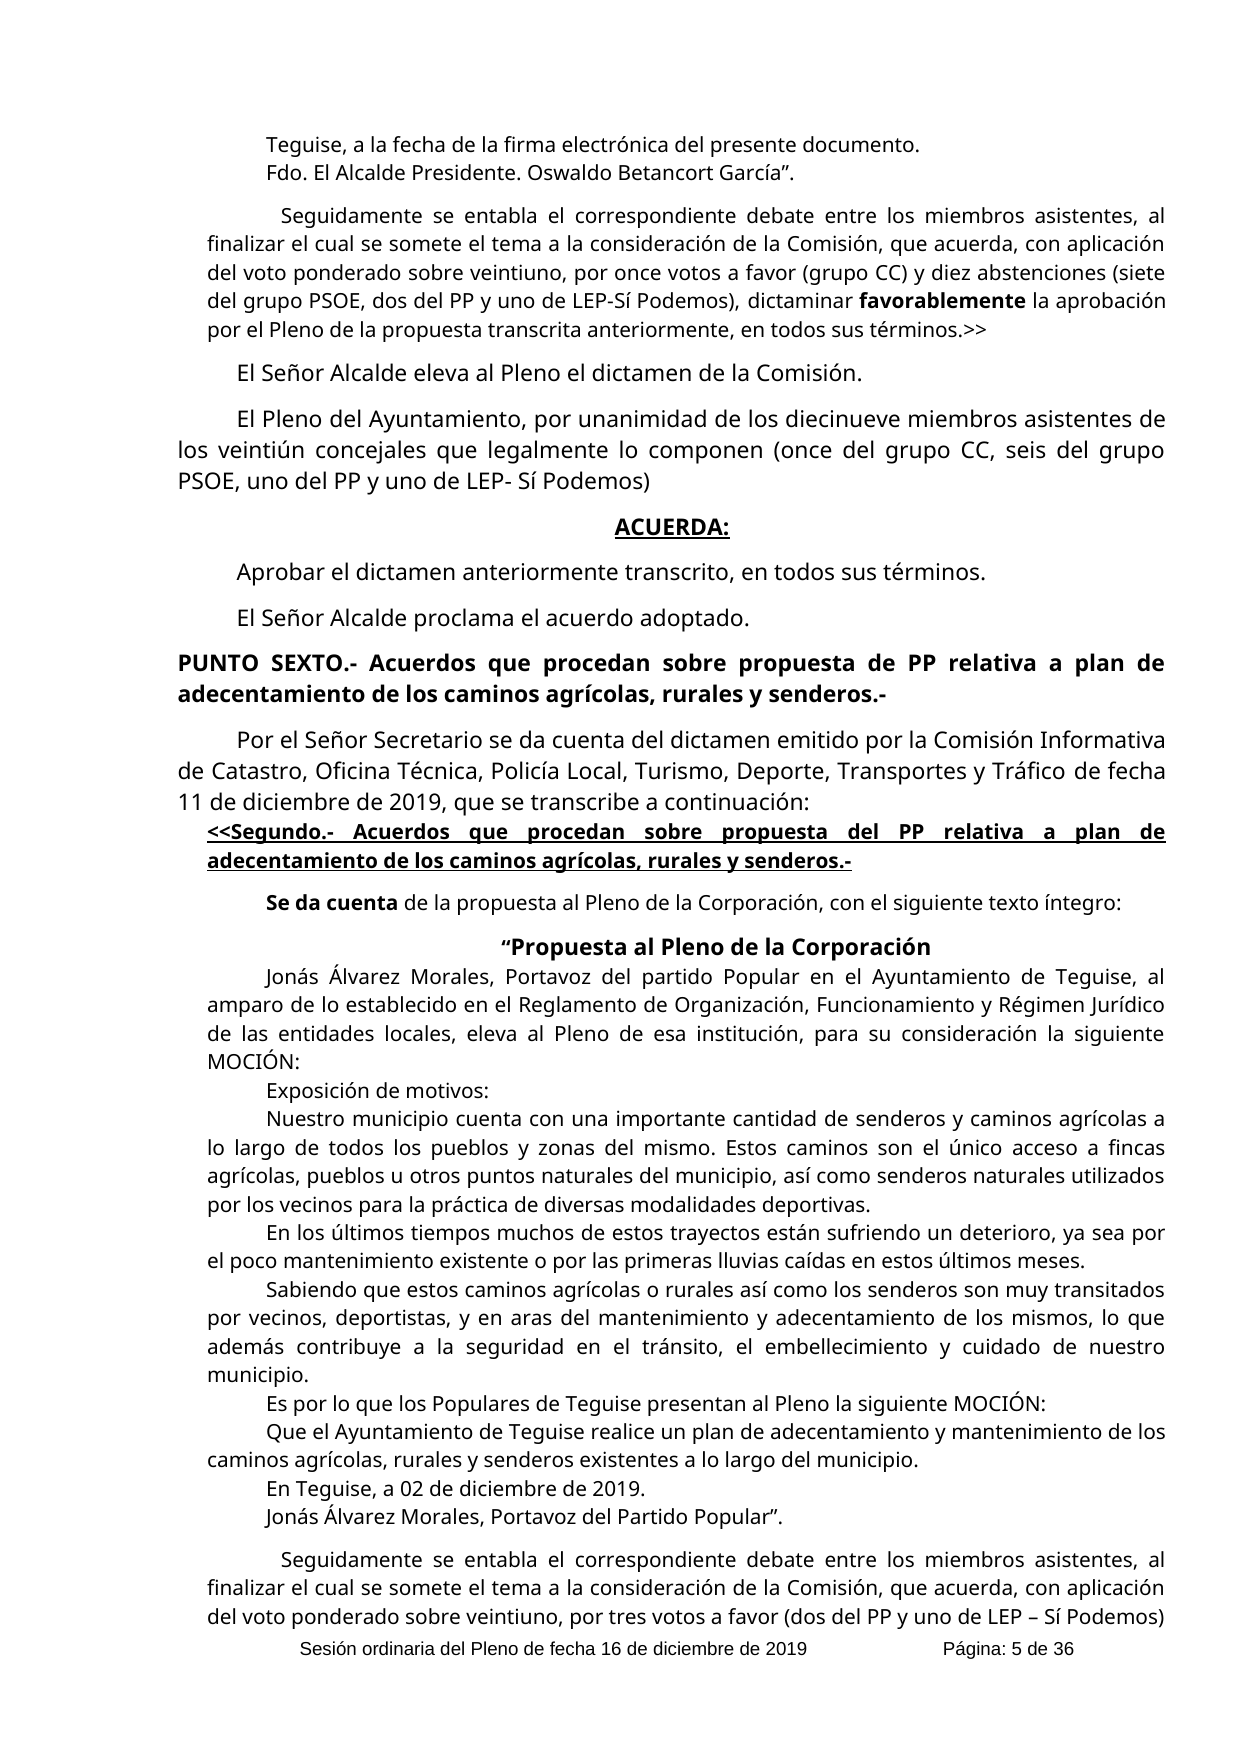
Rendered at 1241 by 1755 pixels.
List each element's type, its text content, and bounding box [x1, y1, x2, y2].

text Fdo. El Alcalde Presidente. Oswaldo Betancort García”. [207, 158, 1167, 187]
text Por el Señor Secretario se da cuenta del dictamen emitido por la Comisión Informativa de Catastro, Oficina Técnica, Policía Local, Turismo, Deporte, Transportes y Tráfico de fecha 11 de diciembre de 2019, que se transcribe a continuación: [177, 723, 1167, 817]
text “Propuesta al Pleno de la Corporación [207, 931, 1167, 962]
text El Pleno del Ayuntamiento, por unanimidad de los diecinueve miembros asistentes de los veintiún concejales que legalmente lo componen (once del grupo CC, seis del grupo PSOE, uno del PP y uno de LEP- Sí Podemos) [177, 403, 1167, 496]
text Aprobar el dictamen anteriormente transcrito, en todos sus términos. [177, 556, 1167, 587]
text Seguidamente se entabla el correspondiente debate entre los miembros asistentes, al finalizar el cual se somete el tema a la consideración de la Comisión, que acuerda, con aplicación del voto ponderado sobre veintiuno, por tres votos a favor (dos del PP y uno de LEP – Sí Podemos) [207, 1545, 1167, 1630]
text Nuestro municipio cuenta con una importante cantidad de senderos y caminos agrícolas a lo largo de todos los pueblos y zonas del mismo. Estos caminos son el único acceso a fincas agrícolas, pueblos u otros puntos naturales del municipio, así como senderos naturales utilizados por los vecinos para la práctica de diversas modalidades deportivas. [207, 1104, 1167, 1218]
text ACUERDA: [177, 511, 1167, 542]
text Jonás Álvarez Morales, Portavoz del partido Popular en el Ayuntamiento de Teguise, al amparo de lo establecido en el Reglamento de Organización, Funcionamiento y Régimen Jurídico de las entidades locales, eleva al Pleno de esa institución, para su consideración la siguiente MOCIÓN: [207, 962, 1167, 1076]
text PUNTO SEXTO.- Acuerdos que procedan sobre propuesta de PP relativa a plan de adecentamiento de los caminos agrícolas, rurales y senderos.- [177, 647, 1167, 709]
text <<Segundo.- Acuerdos que procedan sobre propuesta del PP relativa a plan de adecentamiento de los caminos agrícolas, rurales y senderos.- [207, 817, 1167, 874]
text En Teguise, a 02 de diciembre de 2019. [207, 1474, 1167, 1502]
text Exposición de motivos: [207, 1076, 1167, 1104]
text El Señor Alcalde eleva al Pleno el dictamen de la Comisión. [177, 357, 1167, 388]
text Seguidamente se entabla el correspondiente debate entre los miembros asistentes, al finalizar el cual se somete el tema a la consideración de la Comisión, que acuerda, con aplicación del voto ponderado sobre veintiuno, por once votos a favor (grupo CC) y diez abstenciones (siete del grupo PSOE, dos del PP y uno de LEP-Sí Podemos), dictaminar favorablemente la aprobación por el Pleno de la propuesta transcrita anteriormente, en todos sus términos.>> [207, 201, 1167, 343]
text El Señor Alcalde proclama el acuerdo adoptado. [177, 601, 1167, 633]
text Jonás Álvarez Morales, Portavoz del Partido Popular”. [207, 1502, 1167, 1531]
text Se da cuenta de la propuesta al Pleno de la Corporación, con el siguiente texto íntegro: [207, 888, 1167, 917]
text Es por lo que los Populares de Teguise presentan al Pleno la siguiente MOCIÓN: [207, 1389, 1167, 1417]
text Que el Ayuntamiento de Teguise realice un plan de adecentamiento y mantenimiento de los caminos agrícolas, rurales y senderos existentes a lo largo del municipio. [207, 1417, 1167, 1474]
text Teguise, a la fecha de la firma electrónica del presente documento. [207, 130, 1167, 158]
text Sabiendo que estos caminos agrícolas o rurales así como los senderos son muy transitados por vecinos, deportistas, y en aras del mantenimiento y adecentamiento de los mismos, lo que además contribuye a la seguridad en el tránsito, el embellecimiento y cuidado de nuestro municipio. [207, 1275, 1167, 1389]
text En los últimos tiempos muchos de estos trayectos están sufriendo un deterioro, ya sea por el poco mantenimiento existente o por las primeras lluvias caídas en estos últimos meses. [207, 1218, 1167, 1275]
